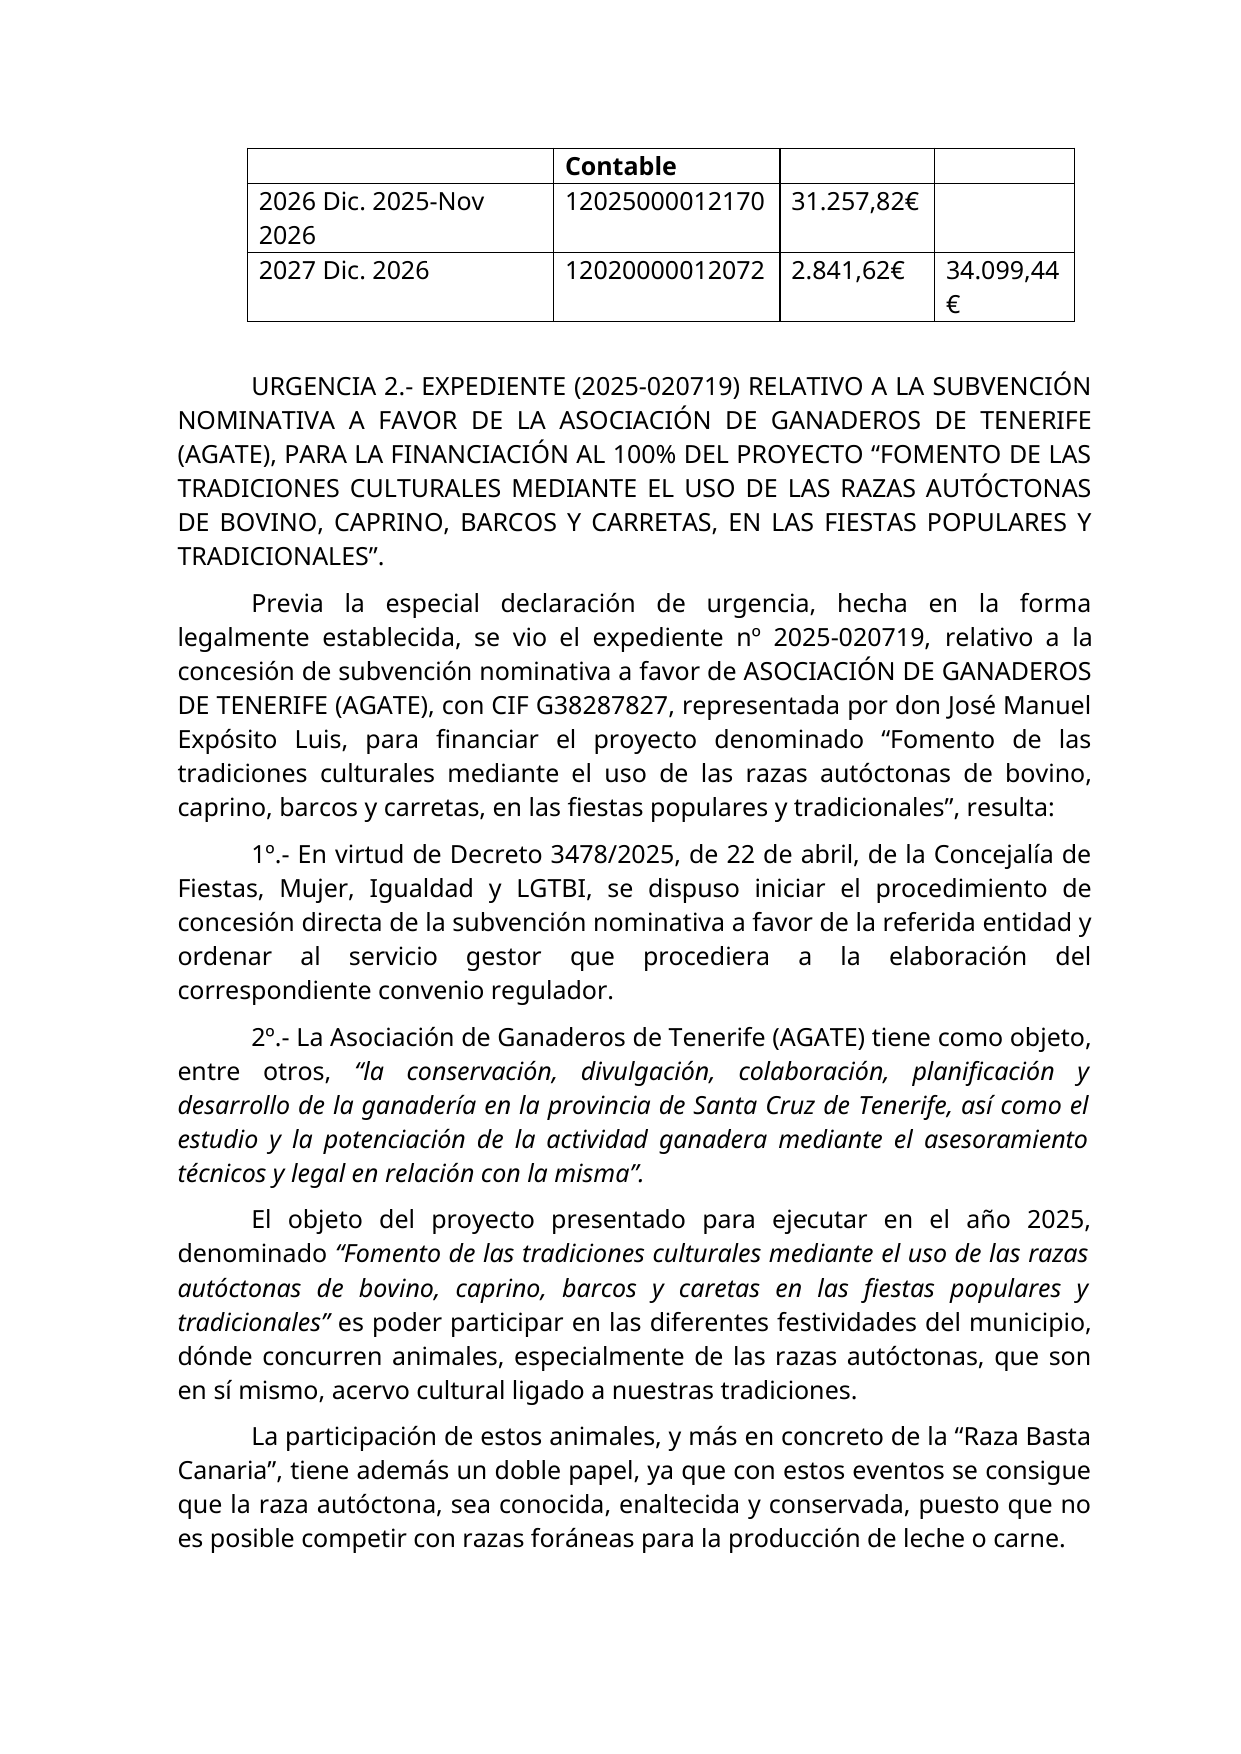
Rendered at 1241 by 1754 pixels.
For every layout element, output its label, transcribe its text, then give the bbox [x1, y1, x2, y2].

table_cell 12020000012072 [554, 253, 779, 321]
text La participación de estos animales, y más en concreto de la “Raza Basta Canaria”, tiene además un doble papel, ya que con estos eventos se consigue que la raza autóctona, sea conocida, enaltecida y conservada, puesto que no es posible competir con razas foráneas para la producción de leche o carne. [177, 1419, 1093, 1555]
table_cell 12025000012170 [554, 184, 779, 252]
text 2º.- La Asociación de Ganaderos de Tenerife (AGATE) tiene como objeto, entre otros, “la conservación, divulgación, colaboración, planificación y desarrollo de la ganadería en la provincia de Santa Cruz de Tenerife, así como el estudio y la potenciación de la actividad ganadera mediante el asesoramiento técnicos y legal en relación con la misma”. [177, 1019, 1093, 1189]
table_cell 2.841,62€ [781, 253, 934, 321]
table_header [248, 149, 553, 183]
table_cell 2027 Dic. 2026 [248, 253, 553, 321]
text El objeto del proyecto presentado para ejecutar en el año 2025, denominado “Fomento de las tradiciones culturales mediante el uso de las razas autóctonas de bovino, caprino, barcos y caretas en las fiestas populares y tradicionales” es poder participar en las diferentes festividades del municipio, dónde concurren animales, especialmente de las razas autóctonas, que son en sí mismo, acervo cultural ligado a nuestras tradiciones. [177, 1202, 1093, 1406]
text 1º.- En virtud de Decreto 3478/2025, de 22 de abril, de la Concejalía de Fiestas, Mujer, Igualdad y LGTBI, se dispuso iniciar el procedimiento de concesión directa de la subvención nominativa a favor de la referida entidad y ordenar al servicio gestor que procediera a la elaboración del correspondiente convenio regulador. [177, 836, 1093, 1007]
table_cell 34.099,44€ [935, 253, 1074, 321]
table_header [935, 149, 1074, 183]
text Previa la especial declaración de urgencia, hecha en la forma legalmente establecida, se vio el expediente nº 2025-020719, relativo a la concesión de subvención nominativa a favor de ASOCIACIÓN DE GANADEROS DE TENERIFE (AGATE), con CIF G38287827, representada por don José Manuel Expósito Luis, para financiar el proyecto denominado “Fomento de las tradiciones culturales mediante el uso de las razas autóctonas de bovino, caprino, barcos y carretas, en las fiestas populares y tradicionales”, resulta: [177, 586, 1093, 824]
table_cell 31.257,82€ [781, 184, 934, 252]
table_header Contable [554, 149, 779, 183]
table_header [781, 149, 934, 183]
table_cell 2026 Dic. 2025-Nov 2026 [248, 184, 553, 252]
text URGENCIA 2.- EXPEDIENTE (2025-020719) RELATIVO A LA SUBVENCIÓN NOMINATIVA A FAVOR DE LA ASOCIACIÓN DE GANADEROS DE TENERIFE (AGATE), PARA LA FINANCIACIÓN AL 100% DEL PROYECTO “FOMENTO DE LAS TRADICIONES CULTURALES MEDIANTE EL USO DE LAS RAZAS AUTÓCTONAS DE BOVINO, CAPRINO, BARCOS Y CARRETAS, EN LAS FIESTAS POPULARES Y TRADICIONALES”. [177, 369, 1093, 573]
table_cell [935, 184, 1074, 252]
